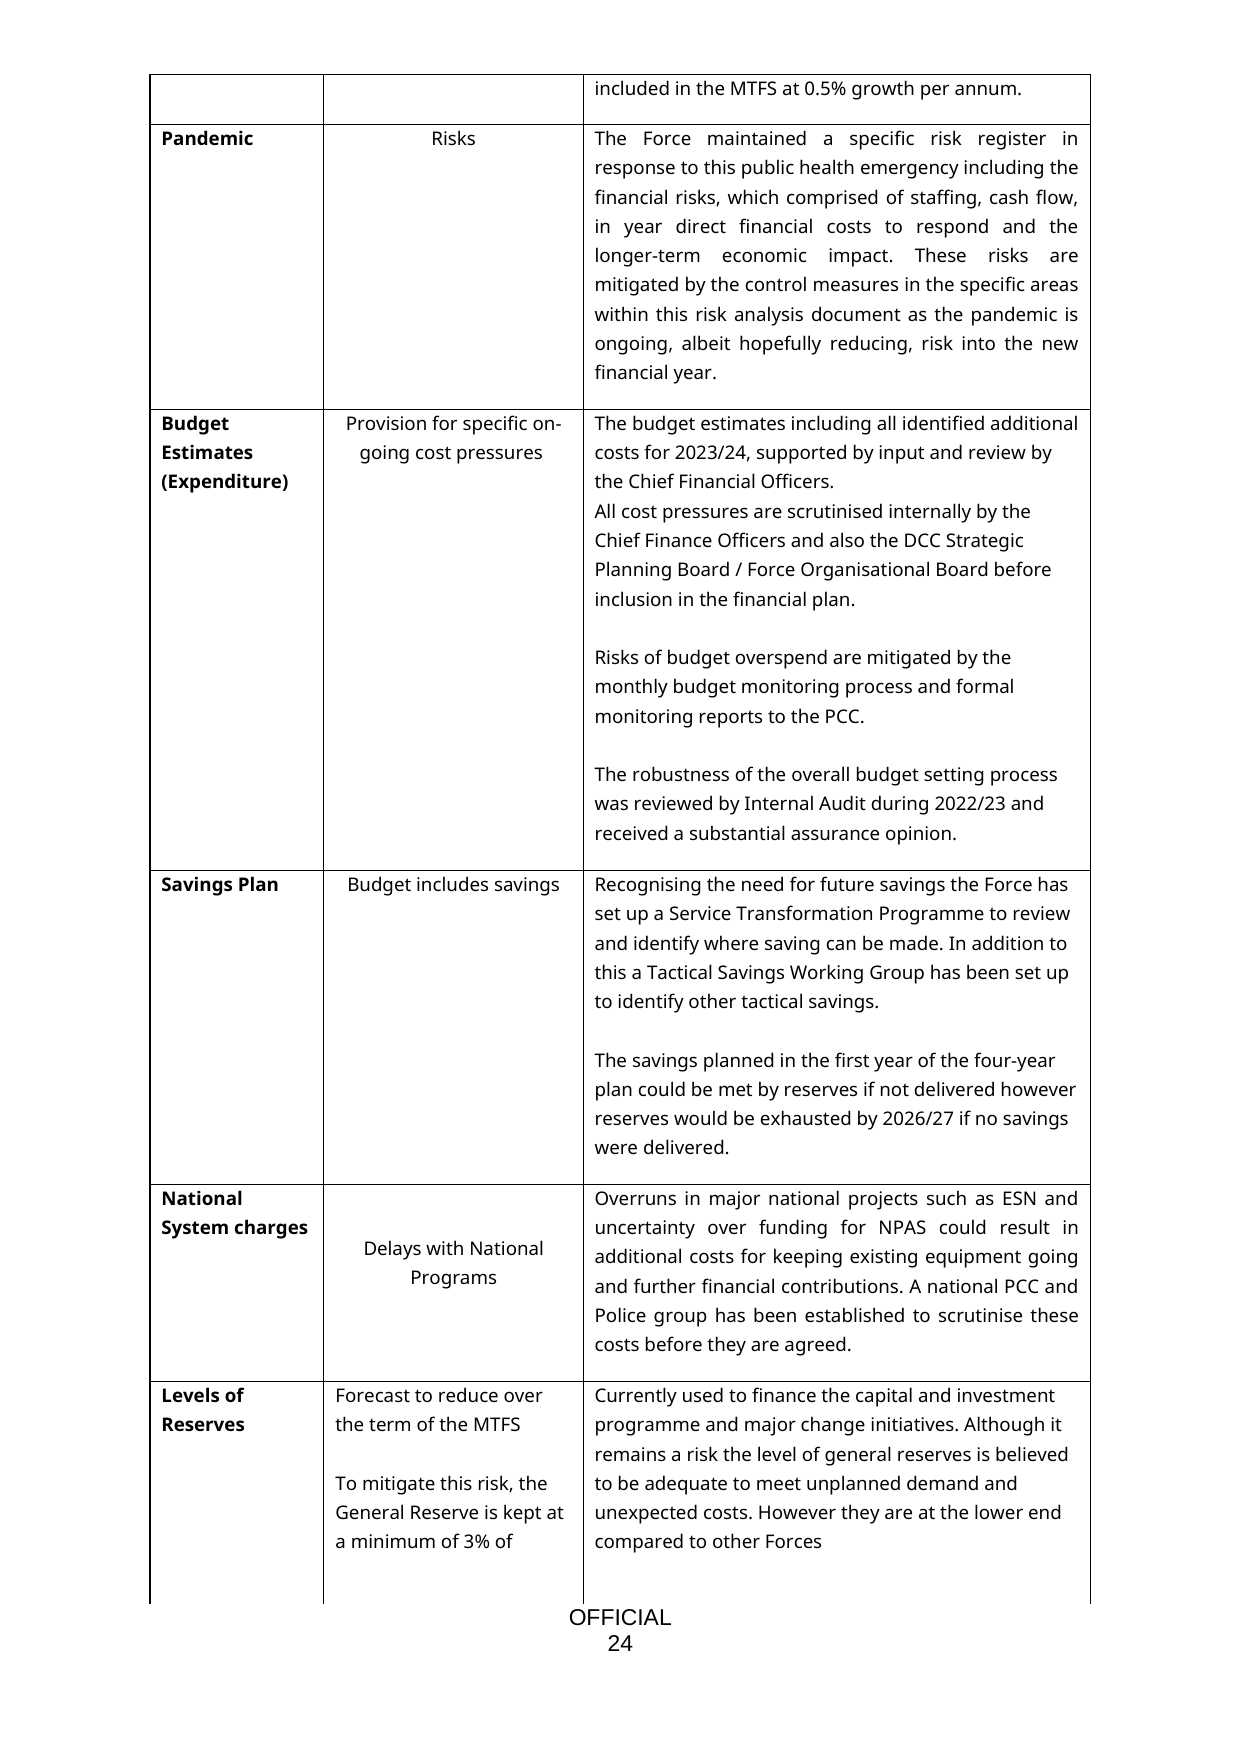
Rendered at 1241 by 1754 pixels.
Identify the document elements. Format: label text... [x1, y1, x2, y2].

table_cell Budget includes savings [324, 871, 583, 1184]
table_cell Savings Plan [151, 871, 323, 1184]
table_cell The Force maintained a specific risk register in response to this public health emergency including the financial risks, which comprised of staffing, cash flow, in year direct financial costs to respond and the longer-term economic impact. These risks are mitigated by the control measures in the specific areas within this risk analysis document as the pandemic is ongoing, albeit hopefully reducing, risk into the new financial year. [584, 125, 1090, 409]
table_cell Budget Estimates (Expenditure) [151, 410, 323, 870]
table_cell included in the MTFS at 0.5% growth per annum. [584, 75, 1090, 124]
table_cell Forecast to reduce over the term of the MTFS To mitigate this risk, the General Reserve is kept at a minimum of 3% of [324, 1382, 583, 1604]
table_cell National System charges [151, 1185, 323, 1381]
table_cell Risks [324, 125, 583, 409]
table_cell Provision for specific on-going cost pressures [324, 410, 583, 870]
table_cell Recognising the need for future savings the Force has set up a Service Transformation Programme to review and identify where saving can be made. In addition to this a Tactical Savings Working Group has been set up to identify other tactical savings. The savings planned in the first year of the four-year plan could be met by reserves if not delivered however reserves would be exhausted by 2026/27 if no savings were delivered. [584, 871, 1090, 1184]
table_cell Levels of Reserves [151, 1382, 323, 1604]
table_cell Pandemic [151, 125, 323, 409]
table_cell [324, 75, 583, 124]
table_cell Delays with National Programs [324, 1185, 583, 1381]
table_cell Overruns in major national projects such as ESN and uncertainty over funding for NPAS could result in additional costs for keeping existing equipment going and further financial contributions. A national PCC and Police group has been established to scrutinise these costs before they are agreed. [584, 1185, 1090, 1381]
table_cell Currently used to finance the capital and investment programme and major change initiatives. Although it remains a risk the level of general reserves is believed to be adequate to meet unplanned demand and unexpected costs. However they are at the lower end compared to other Forces [584, 1382, 1090, 1604]
table_cell [151, 75, 323, 124]
table_cell The budget estimates including all identified additional costs for 2023/24, supported by input and review by the Chief Financial Officers. All cost pressures are scrutinised internally by the Chief Finance Officers and also the DCC Strategic Planning Board / Force Organisational Board before inclusion in the financial plan. Risks of budget overspend are mitigated by the monthly budget monitoring process and formal monitoring reports to the PCC. The robustness of the overall budget setting process was reviewed by Internal Audit during 2022/23 and received a substantial assurance opinion. [584, 410, 1090, 870]
